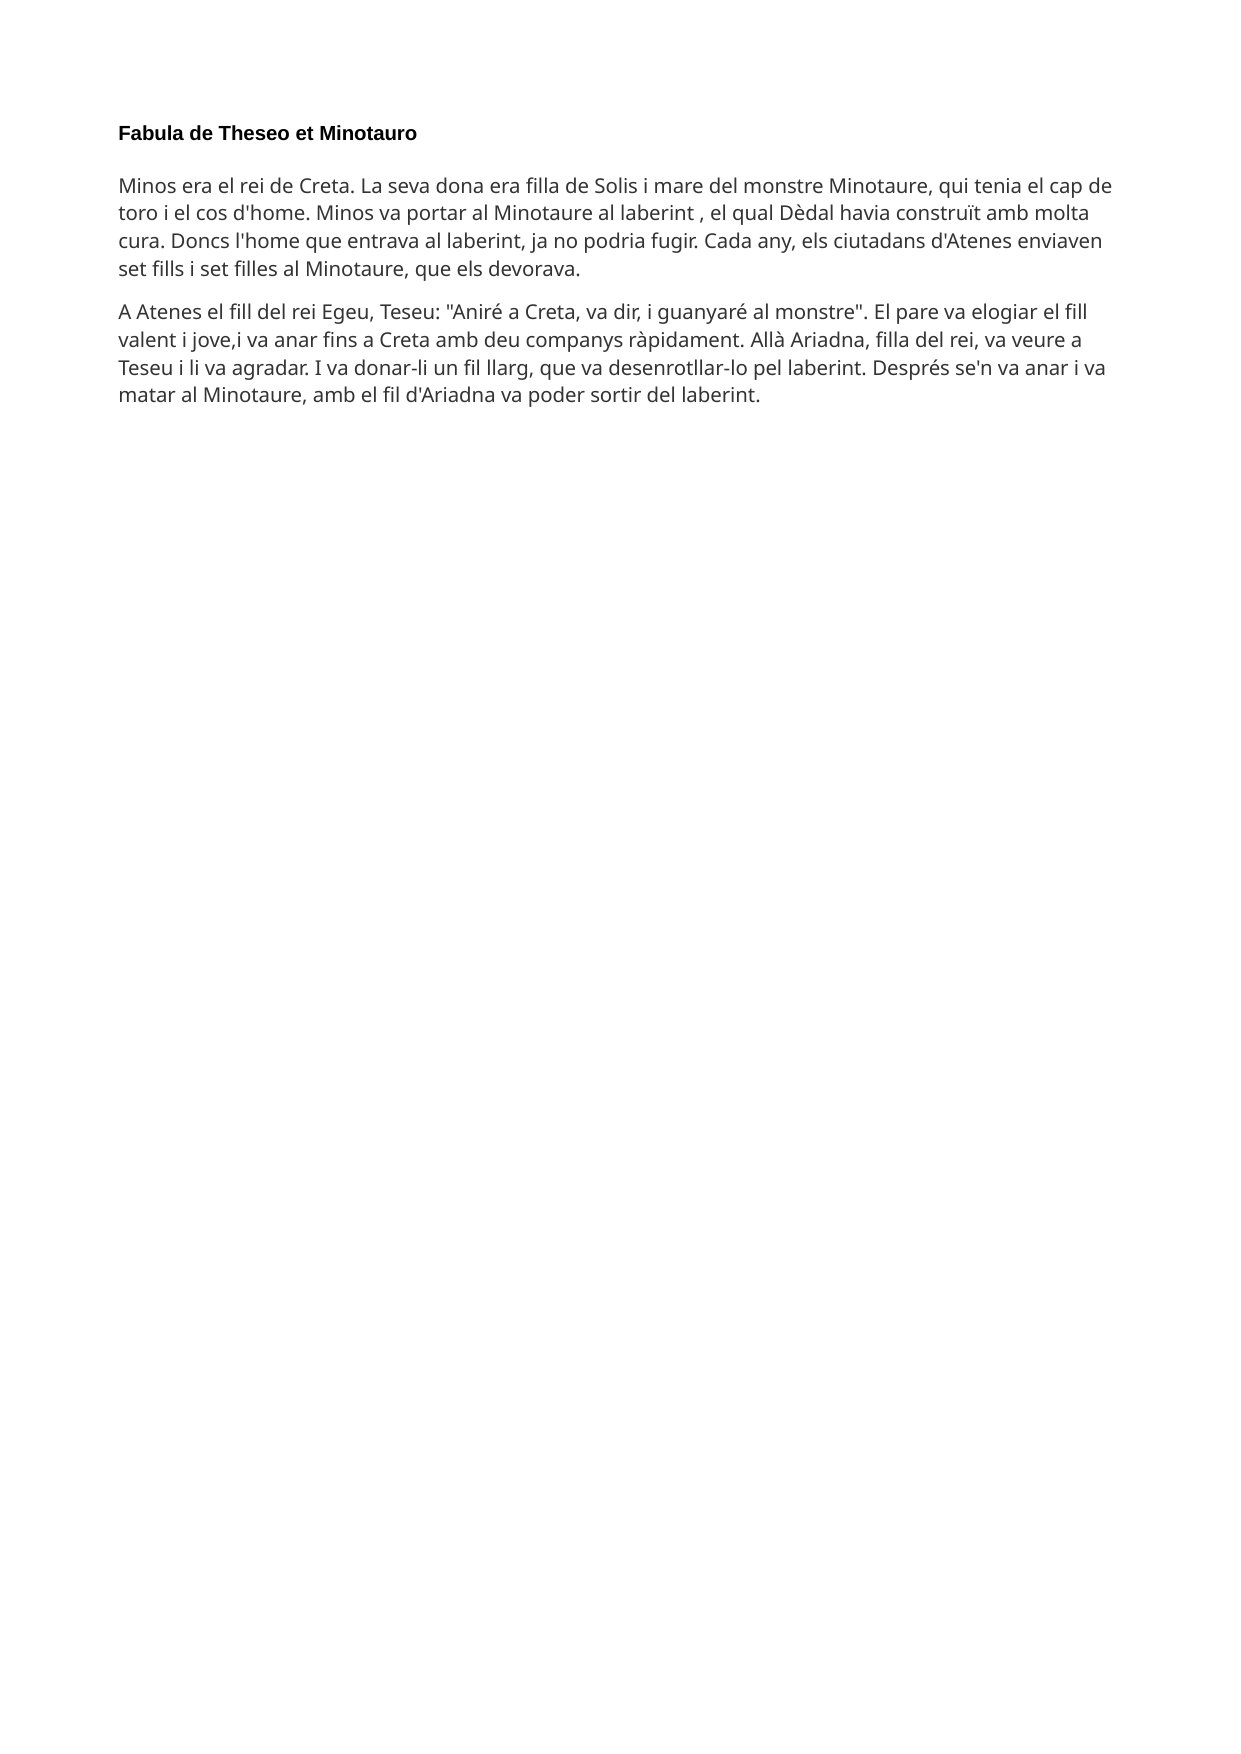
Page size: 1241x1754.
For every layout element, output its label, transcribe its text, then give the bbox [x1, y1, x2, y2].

text A Atenes el fill del rei Egeu, Teseu: "Aniré a Creta, va dir, i guanyaré al monstre". El pare va elogiar el fill valent i jove,i va anar fins a Creta amb deu companys ràpidament. Allà Ariadna, filla del rei, va veure a Teseu i li va agradar. I va donar-li un fil llarg, que va desenrotllar-lo pel laberint. Després se'n va anar i va matar al Minotaure, amb el fil d'Ariadna va poder sortir del laberint. [118, 298, 1122, 408]
text Minos era el rei de Creta. La seva dona era filla de Solis i mare del monstre Minotaure, qui tenia el cap de toro i el cos d'home. Minos va portar al Minotaure al laberint , el qual Dèdal havia construït amb molta cura. Doncs l'home que entrava al laberint, ja no podria fugir. Cada any, els ciutadans d'Atenes enviaven set fills i set filles al Minotaure, que els devorava. [118, 171, 1122, 282]
text Fabula de Theseo et Minotauro [118, 118, 1122, 145]
